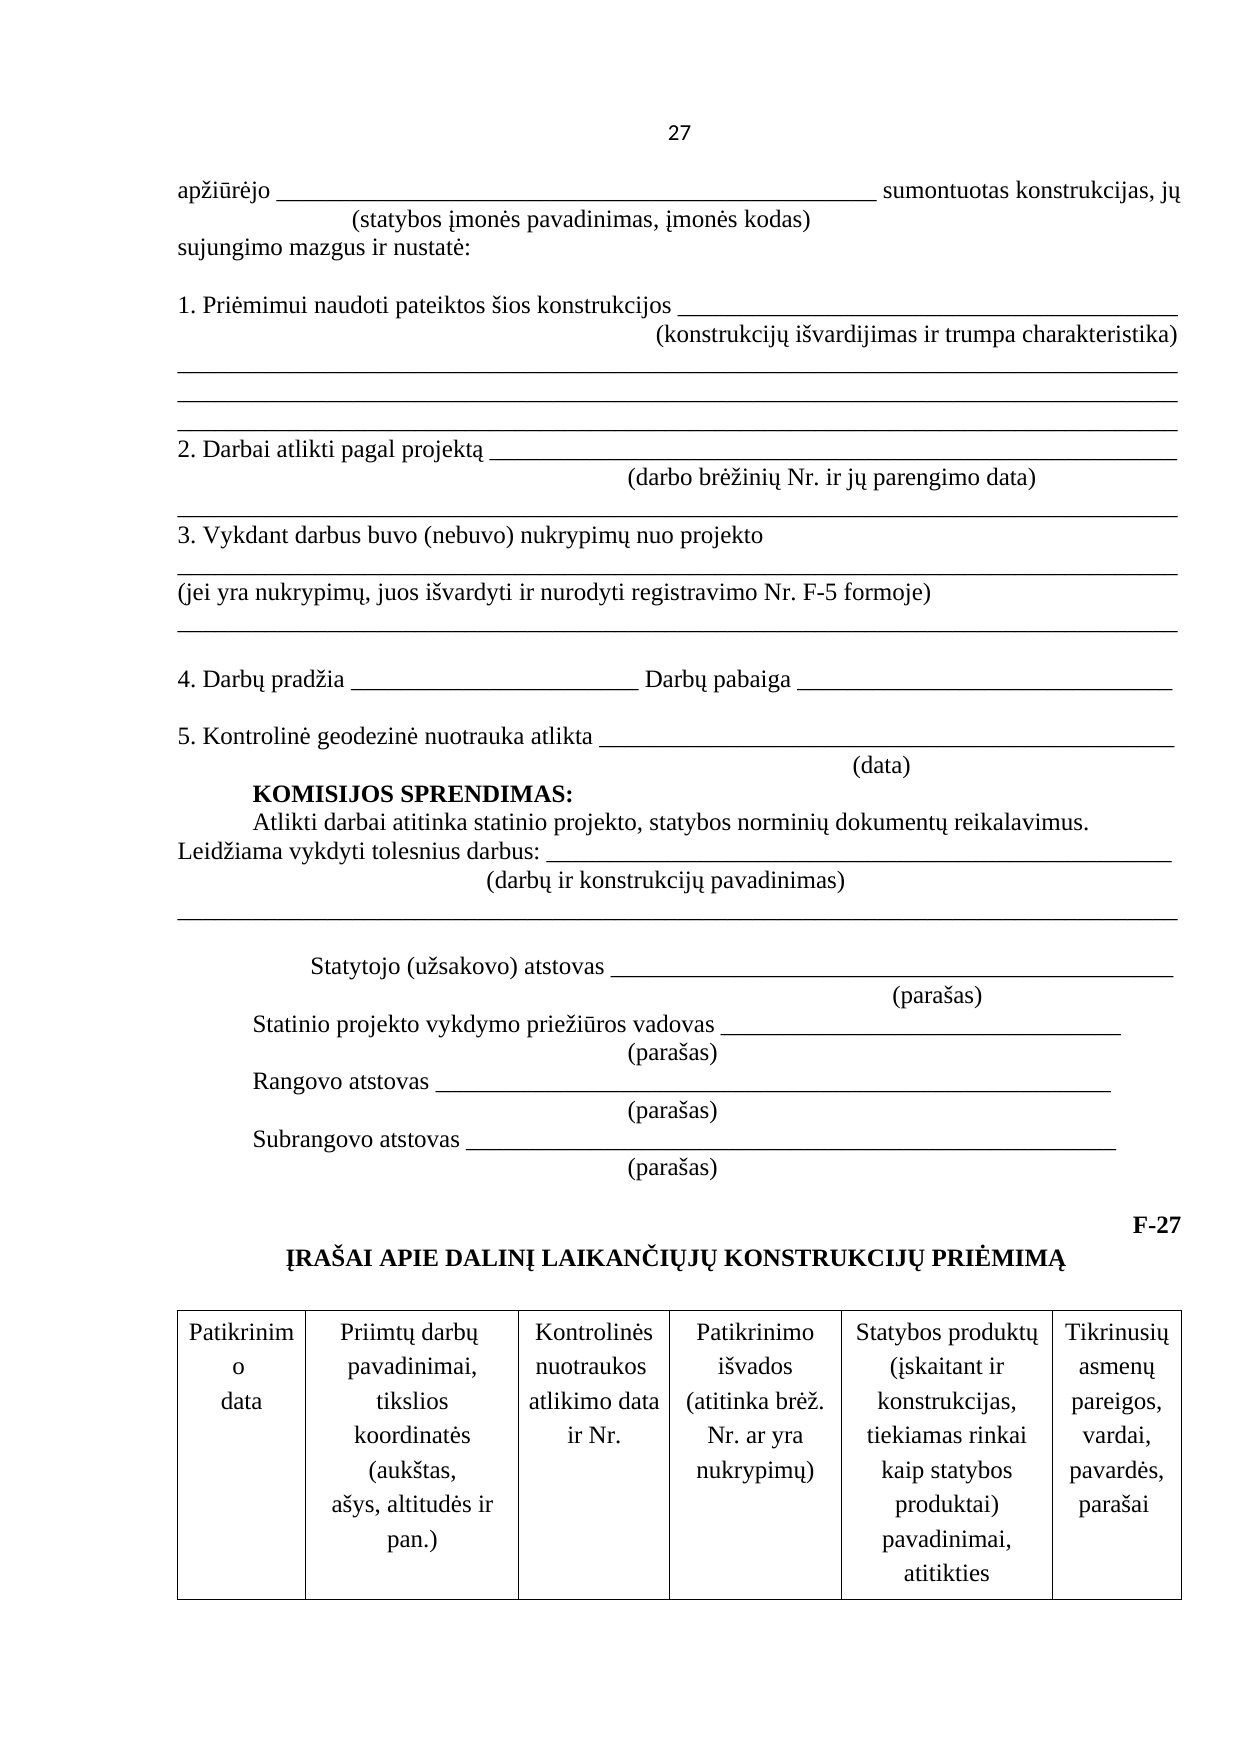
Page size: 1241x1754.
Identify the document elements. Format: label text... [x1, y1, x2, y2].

text (parašas) [177, 1152, 1181, 1181]
text 4. Darbų pradžia _______________________ Darbų pabaiga ______________________________ [177, 664, 1181, 692]
text ________________________________________________________________________________ [177, 491, 1181, 520]
text ĮRAŠAI APIE DALINĮ LAIKANČIŲJŲ KONSTRUKCIJŲ PRIĖMIMĄ [177, 1243, 1181, 1272]
text Subrangovo atstovas ____________________________________________________ [177, 1124, 1181, 1152]
table_header Statybos produktų (įskaitant ir konstrukcijas, tiekiamas rinkai kaip statybos produktai) pavadinimai, atitikties [842, 1311, 1052, 1599]
text Statytojo (užsakovo) atstovas _____________________________________________ [177, 951, 1181, 980]
text ________________________________________________________________________________ [177, 549, 1181, 577]
text 2. Darbai atlikti pagal projektą _______________________________________________________ [177, 434, 1181, 462]
text Atlikti darbai atitinka statinio projekto, statybos norminių dokumentų reikalavimus. Leidžiama vykdyti tolesnius darbus: __________________________________________________ [177, 807, 1181, 865]
text (statybos įmonės pavadinimas, įmonės kodas) [177, 204, 1181, 232]
table_header Patikrinimo išvados (atitinka brėž. Nr. ar yra nukrypimų) [670, 1311, 841, 1599]
text ________________________________________________________________________________ [177, 376, 1181, 405]
text ________________________________________________________________________________ [177, 894, 1181, 922]
text (jei yra nukrypimų, juos išvardyti ir nurodyti registravimo Nr. F-5 formoje) [177, 577, 1181, 606]
text (parašas) [177, 1095, 1181, 1124]
text (darbų ir konstrukcijų pavadinimas) [177, 865, 1181, 894]
text (konstrukcijų išvardijimas ir trumpa charakteristika) [552, 319, 1181, 347]
text ________________________________________________________________________________ [177, 606, 1181, 635]
table_header Priimtų darbų pavadinimai, tikslios koordinatės (aukštas, ašys, altitudės ir pan.) [306, 1311, 518, 1599]
text KOMISIJOS SPRENDIMAS: [177, 779, 1181, 807]
table_header Tikrinusių asmenų pareigos, vardai, pavardės, parašai [1053, 1311, 1181, 1599]
text sujungimo mazgus ir nustatė: [177, 232, 1181, 261]
text Statinio projekto vykdymo priežiūros vadovas ________________________________ [177, 1009, 1181, 1037]
text (parašas) [177, 1037, 1181, 1066]
text ________________________________________________________________________________ [177, 347, 1181, 376]
table_header Kontrolinės nuotraukos atlikimo data ir Nr. [519, 1311, 669, 1599]
text (parašas) [552, 980, 1181, 1009]
table_header Patikrinimo data [178, 1311, 305, 1599]
text F-27 [177, 1210, 1181, 1239]
text apžiūrėjo ________________________________________________ sumontuotas konstrukcijas, jų [177, 175, 1181, 204]
text Rangovo atstovas ______________________________________________________ [177, 1066, 1181, 1095]
text (darbo brėžinių Nr. ir jų parengimo data) [552, 462, 1181, 491]
text 3. Vykdant darbus buvo (nebuvo) nukrypimų nuo projekto [177, 520, 1181, 549]
text ________________________________________________________________________________ [177, 405, 1181, 434]
text 1. Priėmimui naudoti pateiktos šios konstrukcijos ________________________________________ [177, 290, 1181, 319]
text (data) [777, 750, 1181, 779]
text 5. Kontrolinė geodezinė nuotrauka atlikta ______________________________________________ [177, 721, 1181, 750]
